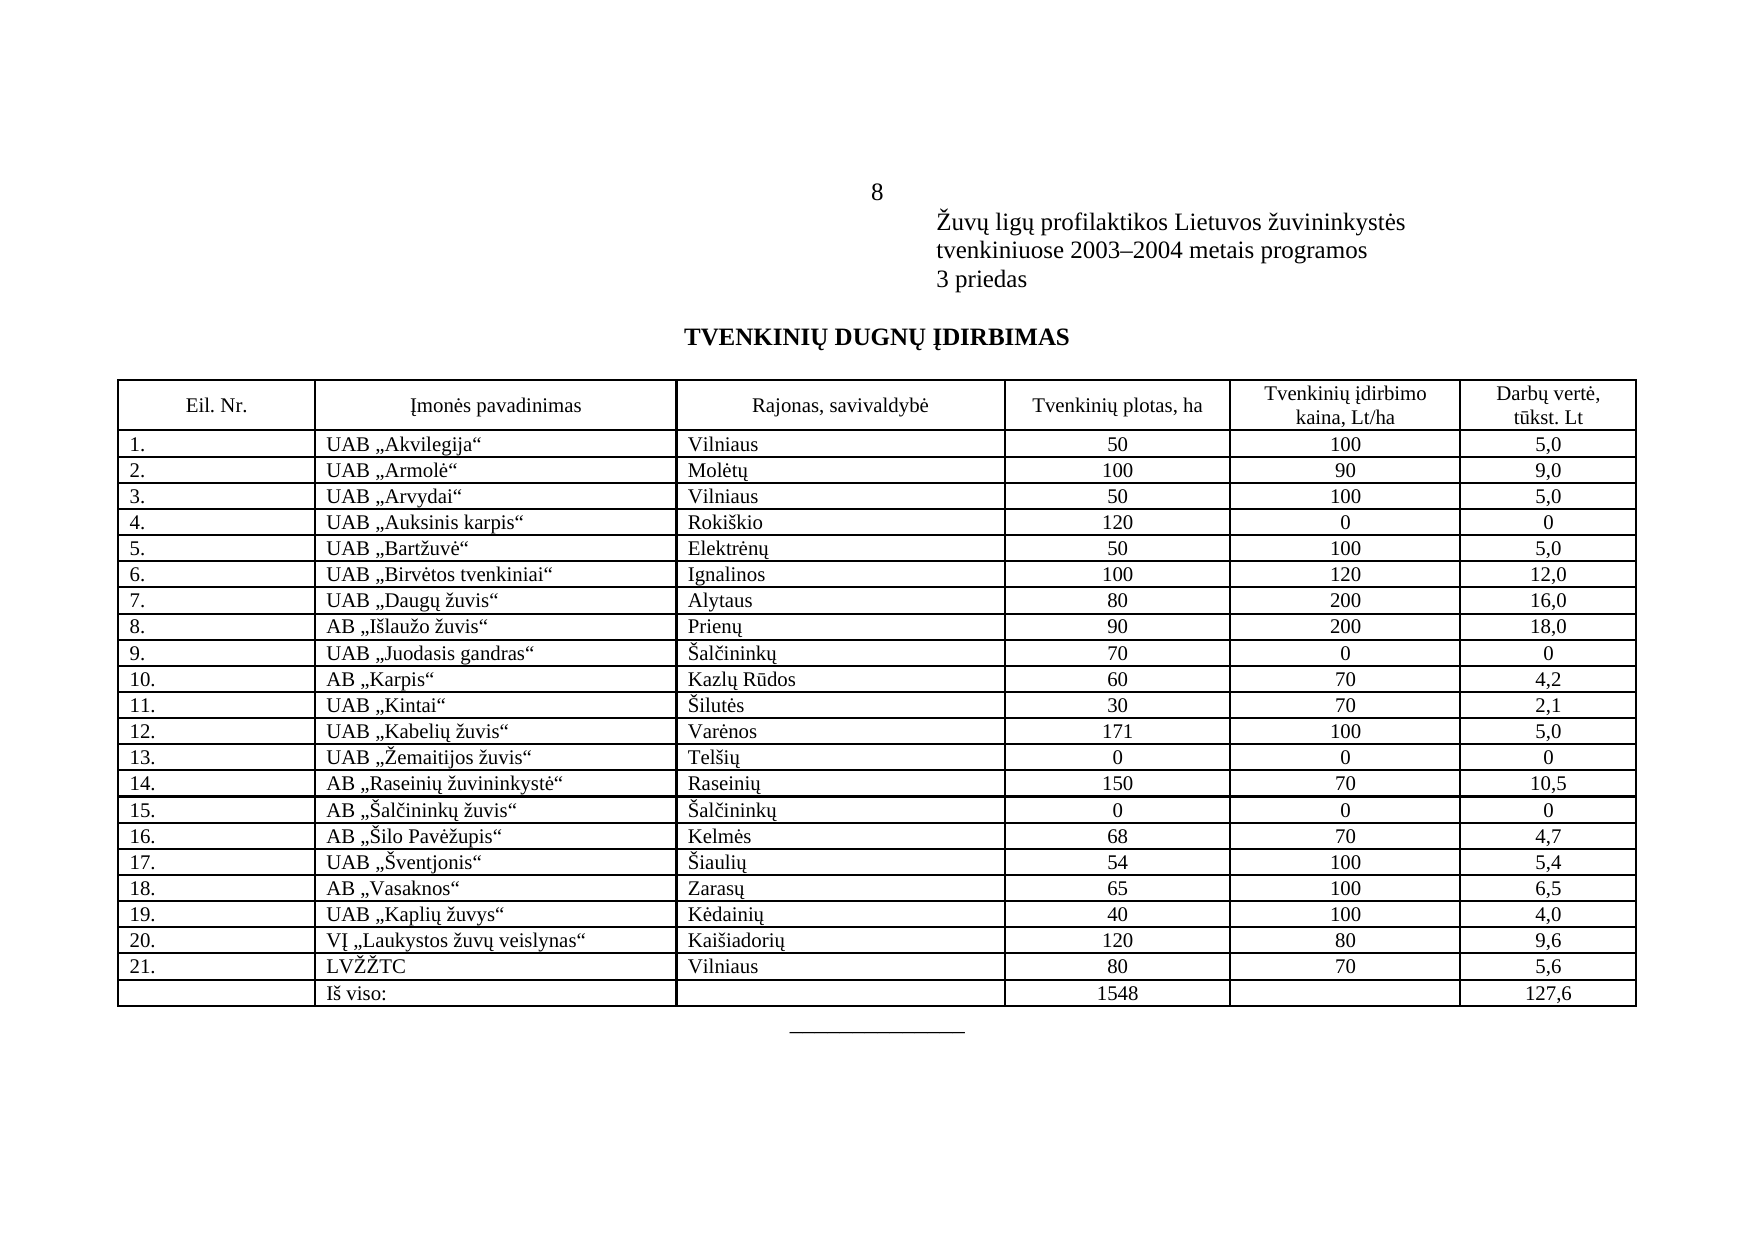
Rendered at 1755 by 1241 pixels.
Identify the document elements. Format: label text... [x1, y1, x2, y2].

table_header Įmonės pavadinimas [316, 381, 675, 429]
table_cell 12,0 [1461, 562, 1635, 586]
table_cell Prienų [678, 615, 1004, 638]
table_cell 15. [119, 798, 314, 822]
table_cell 80 [1231, 928, 1459, 952]
table_cell 4,0 [1461, 902, 1635, 926]
table_cell 100 [1006, 562, 1229, 586]
table_cell 9. [119, 641, 314, 665]
table_cell 5,0 [1461, 536, 1635, 560]
table_cell 70 [1231, 824, 1459, 848]
table_cell 14. [119, 771, 314, 795]
table_cell Iš viso: [316, 981, 675, 1004]
table_cell 1. [119, 431, 314, 456]
table_cell 3. [119, 484, 314, 508]
table_cell Rokiškio [678, 510, 1004, 534]
table_cell 200 [1231, 615, 1459, 638]
table_cell 16,0 [1461, 588, 1635, 612]
table_cell 100 [1231, 431, 1459, 456]
table_cell 5,6 [1461, 954, 1635, 978]
table_cell 19. [119, 902, 314, 926]
table_cell 12. [119, 719, 314, 743]
table_cell 100 [1231, 850, 1459, 874]
table_cell UAB „Birvėtos tvenkiniai“ [316, 562, 675, 586]
table_cell 5. [119, 536, 314, 560]
table_cell LVŽŽTC [316, 954, 675, 978]
table_cell 60 [1006, 667, 1229, 691]
table_cell AB „Išlaužo žuvis“ [316, 615, 675, 638]
table_cell UAB „Arvydai“ [316, 484, 675, 508]
table_cell Kelmės [678, 824, 1004, 848]
table_cell 50 [1006, 431, 1229, 456]
table_cell 18. [119, 876, 314, 900]
table_cell 127,6 [1461, 981, 1635, 1004]
table_cell Molėtų [678, 458, 1004, 482]
table_header Darbų vertė, tūkst. Lt [1461, 381, 1635, 429]
table_cell Šiaulių [678, 850, 1004, 874]
table_header Tvenkinių įdirbimo kaina, Lt/ha [1231, 381, 1459, 429]
table_cell 5,0 [1461, 484, 1635, 508]
table_cell Šalčininkų [678, 641, 1004, 665]
table_cell 9,0 [1461, 458, 1635, 482]
table_cell 50 [1006, 536, 1229, 560]
table_cell 16. [119, 824, 314, 848]
table_cell 13. [119, 745, 314, 769]
table_cell 150 [1006, 771, 1229, 795]
table_cell 10. [119, 667, 314, 691]
table_cell 11. [119, 693, 314, 717]
text Tvenkinių dugnų įdirbimas [118, 322, 1636, 350]
table_cell 21. [119, 954, 314, 978]
table_cell 9,6 [1461, 928, 1635, 952]
table_cell 20. [119, 928, 314, 952]
table_cell 54 [1006, 850, 1229, 874]
table_cell AB „Šalčininkų žuvis“ [316, 798, 675, 822]
table_cell UAB „Daugų žuvis“ [316, 588, 675, 612]
table_cell 80 [1006, 954, 1229, 978]
table_cell Zarasų [678, 876, 1004, 900]
table_cell 100 [1231, 536, 1459, 560]
table_cell 5,0 [1461, 431, 1635, 456]
table_cell 0 [1231, 641, 1459, 665]
table_cell Raseinių [678, 771, 1004, 795]
table_cell 100 [1231, 719, 1459, 743]
table_cell 65 [1006, 876, 1229, 900]
table_cell 70 [1006, 641, 1229, 665]
table_cell 68 [1006, 824, 1229, 848]
table_cell 0 [1006, 798, 1229, 822]
table_cell 171 [1006, 719, 1229, 743]
table_cell 70 [1231, 771, 1459, 795]
table_cell 80 [1006, 588, 1229, 612]
text Žuvų ligų profilaktikos Lietuvos žuvininkystės [118, 207, 1636, 235]
table_cell 4,7 [1461, 824, 1635, 848]
table_cell 100 [1231, 484, 1459, 508]
table_cell 10,5 [1461, 771, 1635, 795]
table_cell 0 [1461, 798, 1635, 822]
table_cell 120 [1006, 510, 1229, 534]
table_cell 90 [1231, 458, 1459, 482]
table_cell [119, 981, 314, 1004]
table_cell Vilniaus [678, 484, 1004, 508]
table_cell [678, 981, 1004, 1004]
table_cell UAB „Kabelių žuvis“ [316, 719, 675, 743]
table_cell 0 [1006, 745, 1229, 769]
table_cell 6,5 [1461, 876, 1635, 900]
table_cell 17. [119, 850, 314, 874]
table_cell Kėdainių [678, 902, 1004, 926]
table_header Rajonas, savivaldybė [678, 381, 1004, 429]
table_cell 1548 [1006, 981, 1229, 1004]
table_cell UAB „Juodasis gandras“ [316, 641, 675, 665]
table_cell UAB „Kintai“ [316, 693, 675, 717]
text tvenkiniuose 2003–2004 metais programos [118, 235, 1636, 264]
table_cell 30 [1006, 693, 1229, 717]
table_cell 2. [119, 458, 314, 482]
table_cell 6. [119, 562, 314, 586]
table_cell 8. [119, 615, 314, 638]
table_cell 100 [1231, 902, 1459, 926]
table_cell Kazlų Rūdos [678, 667, 1004, 691]
table_cell Vilniaus [678, 431, 1004, 456]
table_cell AB „Raseinių žuvininkystė“ [316, 771, 675, 795]
table_cell 70 [1231, 667, 1459, 691]
table_cell 70 [1231, 693, 1459, 717]
table_header Eil. Nr. [119, 381, 314, 429]
table_cell 200 [1231, 588, 1459, 612]
text 3 priedas [118, 264, 1636, 293]
table_cell 0 [1231, 745, 1459, 769]
table_cell 90 [1006, 615, 1229, 638]
table_cell UAB „Armolė“ [316, 458, 675, 482]
table_cell Šalčininkų [678, 798, 1004, 822]
table_cell 70 [1231, 954, 1459, 978]
table_cell 0 [1231, 798, 1459, 822]
table_cell 2,1 [1461, 693, 1635, 717]
table_cell Alytaus [678, 588, 1004, 612]
table_cell Varėnos [678, 719, 1004, 743]
table_cell 5,0 [1461, 719, 1635, 743]
table_cell 0 [1231, 510, 1459, 534]
table_header Tvenkinių plotas, ha [1006, 381, 1229, 429]
table_cell Ignalinos [678, 562, 1004, 586]
table_cell UAB „Akvilegija“ [316, 431, 675, 456]
table_cell 40 [1006, 902, 1229, 926]
table_cell Elektrėnų [678, 536, 1004, 560]
table_cell 18,0 [1461, 615, 1635, 638]
table_cell 50 [1006, 484, 1229, 508]
table_cell 120 [1231, 562, 1459, 586]
table_cell AB „Vasaknos“ [316, 876, 675, 900]
table_cell AB „Šilo Pavėžupis“ [316, 824, 675, 848]
table_cell 0 [1461, 641, 1635, 665]
table_cell VĮ „Laukystos žuvų veislynas“ [316, 928, 675, 952]
table_cell UAB „Bartžuvė“ [316, 536, 675, 560]
table_cell Šilutės [678, 693, 1004, 717]
table_cell 4. [119, 510, 314, 534]
table_cell UAB „Šventjonis“ [316, 850, 675, 874]
table_cell UAB „Kaplių žuvys“ [316, 902, 675, 926]
table_cell 120 [1006, 928, 1229, 952]
table_cell Vilniaus [678, 954, 1004, 978]
table_cell 100 [1231, 876, 1459, 900]
table_cell 100 [1006, 458, 1229, 482]
text ______________ [118, 1007, 1636, 1035]
table_cell Kaišiadorių [678, 928, 1004, 952]
table_cell UAB „Žemaitijos žuvis“ [316, 745, 675, 769]
table_cell 5,4 [1461, 850, 1635, 874]
table_cell UAB „Auksinis karpis“ [316, 510, 675, 534]
table_cell [1231, 981, 1459, 1004]
table_cell AB „Karpis“ [316, 667, 675, 691]
table_cell 0 [1461, 510, 1635, 534]
table_cell 7. [119, 588, 314, 612]
table_cell 4,2 [1461, 667, 1635, 691]
table_cell 0 [1461, 745, 1635, 769]
table_cell Telšių [678, 745, 1004, 769]
